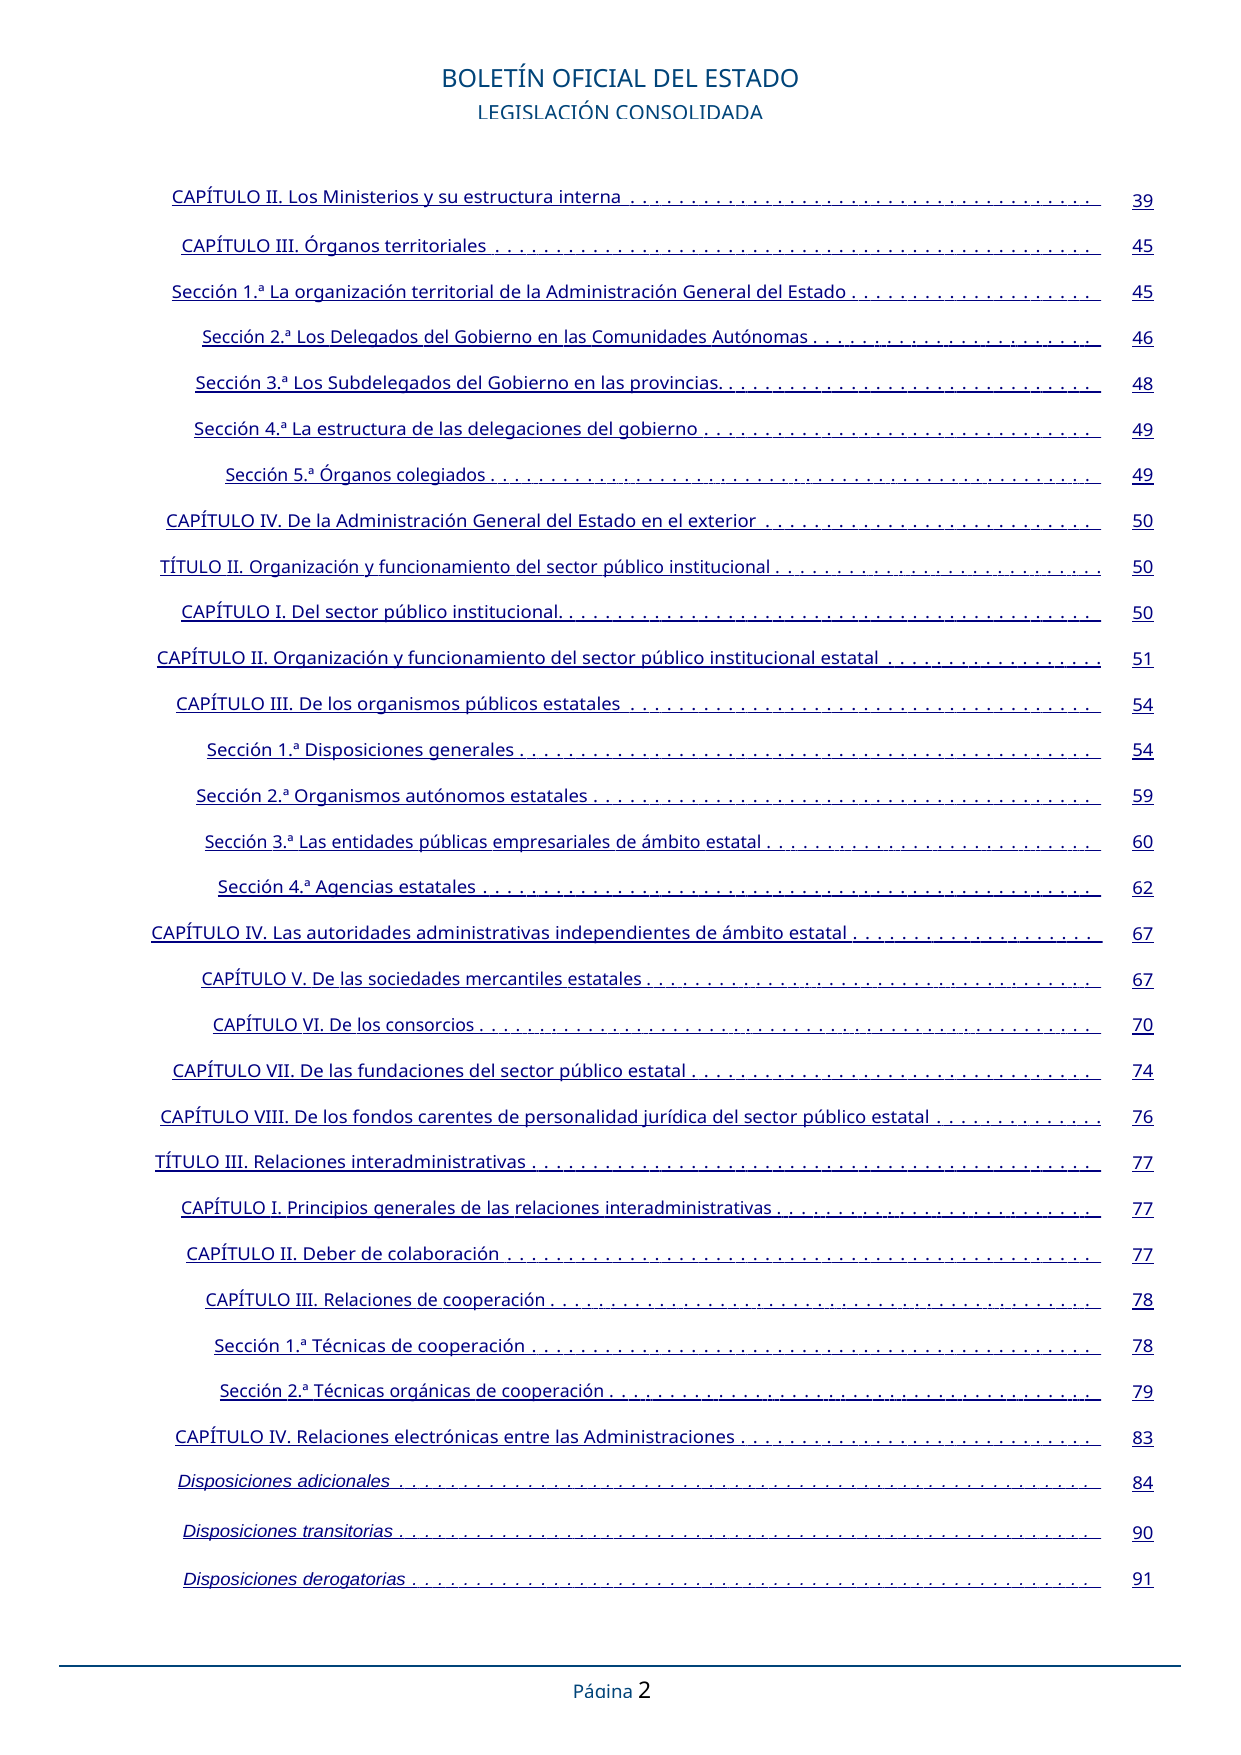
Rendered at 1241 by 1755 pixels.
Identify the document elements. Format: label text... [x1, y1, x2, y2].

table_cell Sección 1.ª La organización territorial de la Administración General del Estado . . . . . . . . . . . . . . . . . . . . [151, 267, 1116, 313]
table_cell 67 [1116, 909, 1173, 954]
table_cell Disposiciones derogatorias . . . . . . . . . . . . . . . . . . . . . . . . . . . . . . . . . . . . . . . . . . . . . . . . . . . . . [151, 1556, 1116, 1591]
table_cell CAPÍTULO I. Principios generales de las relaciones interadministrativas . . . . . . . . . . . . . . . . . . . . . . . . . . [151, 1184, 1116, 1229]
table_cell 76 [1116, 1092, 1173, 1138]
table_cell TÍTULO III. Relaciones interadministrativas . . . . . . . . . . . . . . . . . . . . . . . . . . . . . . . . . . . . . . . . . . . . . . [151, 1138, 1116, 1183]
table_cell 62 [1116, 863, 1173, 908]
table_cell Sección 4.ª Agencias estatales . . . . . . . . . . . . . . . . . . . . . . . . . . . . . . . . . . . . . . . . . . . . . . . . . . [151, 863, 1116, 908]
table_cell 70 [1116, 1000, 1173, 1046]
table_cell Sección 3.ª Los Subdelegados del Gobierno en las provincias. . . . . . . . . . . . . . . . . . . . . . . . . . . . . . . [151, 359, 1116, 404]
table_cell 48 [1116, 359, 1173, 404]
table_cell Disposiciones transitorias . . . . . . . . . . . . . . . . . . . . . . . . . . . . . . . . . . . . . . . . . . . . . . . . . . . . . . [151, 1506, 1116, 1556]
table_cell 59 [1116, 771, 1173, 817]
table_cell 45 [1116, 267, 1173, 313]
table_cell CAPÍTULO VIII. De los fondos carentes de personalidad jurídica del sector público estatal . . . . . . . . . . . . . . [151, 1092, 1116, 1138]
table_cell 50 [1116, 496, 1173, 542]
table_cell 49 [1116, 404, 1173, 450]
table_cell CAPÍTULO I. Del sector público institucional. . . . . . . . . . . . . . . . . . . . . . . . . . . . . . . . . . . . . . . . . . . . [151, 588, 1116, 633]
table_cell Sección 2.ª Los Delegados del Gobierno en las Comunidades Autónomas . . . . . . . . . . . . . . . . . . . . . . . [151, 313, 1116, 358]
table_cell 78 [1116, 1275, 1173, 1321]
table_cell 50 [1116, 588, 1173, 633]
table_cell CAPÍTULO II. Deber de colaboración . . . . . . . . . . . . . . . . . . . . . . . . . . . . . . . . . . . . . . . . . . . . . . . . [151, 1229, 1116, 1275]
table_cell 54 [1116, 679, 1173, 725]
table_cell Sección 1.ª Disposiciones generales . . . . . . . . . . . . . . . . . . . . . . . . . . . . . . . . . . . . . . . . . . . . . . . [151, 725, 1116, 771]
table_header 39 [1116, 188, 1173, 221]
table_cell 60 [1116, 817, 1173, 863]
table_cell 77 [1116, 1184, 1173, 1229]
table_cell 54 [1116, 725, 1173, 771]
table_cell 78 [1116, 1321, 1173, 1367]
table_cell CAPÍTULO III. Relaciones de cooperación . . . . . . . . . . . . . . . . . . . . . . . . . . . . . . . . . . . . . . . . . . . . . [151, 1275, 1116, 1321]
table_cell 49 [1116, 450, 1173, 496]
table_cell Sección 2.ª Organismos autónomos estatales . . . . . . . . . . . . . . . . . . . . . . . . . . . . . . . . . . . . . . . . . [151, 771, 1116, 817]
table_cell 74 [1116, 1046, 1173, 1092]
table_cell 79 [1116, 1367, 1173, 1412]
table_cell 84 [1116, 1458, 1173, 1506]
table_cell CAPÍTULO VII. De las fundaciones del sector público estatal . . . . . . . . . . . . . . . . . . . . . . . . . . . . . . . . . [151, 1046, 1116, 1092]
table_cell CAPÍTULO IV. De la Administración General del Estado en el exterior . . . . . . . . . . . . . . . . . . . . . . . . . . . [151, 496, 1116, 542]
table_cell 51 [1116, 634, 1173, 679]
table_cell Sección 5.ª Órganos colegiados . . . . . . . . . . . . . . . . . . . . . . . . . . . . . . . . . . . . . . . . . . . . . . . . . . [151, 450, 1116, 496]
table_cell 46 [1116, 313, 1173, 358]
table_cell 45 [1116, 221, 1173, 267]
table_cell CAPÍTULO VI. De los consorcios . . . . . . . . . . . . . . . . . . . . . . . . . . . . . . . . . . . . . . . . . . . . . . . . . . . [151, 1000, 1116, 1046]
table_cell 83 [1116, 1413, 1173, 1458]
table_cell Sección 1.ª Técnicas de cooperación . . . . . . . . . . . . . . . . . . . . . . . . . . . . . . . . . . . . . . . . . . . . . . [151, 1321, 1116, 1367]
table_cell CAPÍTULO IV. Relaciones electrónicas entre las Administraciones . . . . . . . . . . . . . . . . . . . . . . . . . . . . . [151, 1413, 1116, 1458]
table_cell 50 [1116, 542, 1173, 588]
table_cell 67 [1116, 954, 1173, 1000]
table_cell 90 [1116, 1506, 1173, 1556]
table_cell 77 [1116, 1229, 1173, 1275]
table_header CAPÍTULO II. Los Ministerios y su estructura interna . . . . . . . . . . . . . . . . . . . . . . . . . . . . . . . . . . . . . . [151, 188, 1116, 221]
table_cell CAPÍTULO V. De las sociedades mercantiles estatales . . . . . . . . . . . . . . . . . . . . . . . . . . . . . . . . . . . . . [151, 954, 1116, 1000]
table_cell TÍTULO II. Organización y funcionamiento del sector público institucional . . . . . . . . . . . . . . . . . . . . . . . . . . . [151, 542, 1116, 588]
table_cell Disposiciones adicionales . . . . . . . . . . . . . . . . . . . . . . . . . . . . . . . . . . . . . . . . . . . . . . . . . . . . . . [151, 1458, 1116, 1506]
table_cell CAPÍTULO III. Órganos territoriales . . . . . . . . . . . . . . . . . . . . . . . . . . . . . . . . . . . . . . . . . . . . . . . . . [151, 221, 1116, 267]
table_cell Sección 2.ª Técnicas orgánicas de cooperación . . . . . . . . . . . . . . . . . . . . . . . . . . . . . . . . . . . . . . . . [151, 1367, 1116, 1412]
table_cell 91 [1116, 1556, 1173, 1591]
table_cell Sección 4.ª La estructura de las delegaciones del gobierno . . . . . . . . . . . . . . . . . . . . . . . . . . . . . . . . [151, 404, 1116, 450]
table_cell CAPÍTULO IV. Las autoridades administrativas independientes de ámbito estatal . . . . . . . . . . . . . . . . . . . . [151, 909, 1116, 954]
table_cell 77 [1116, 1138, 1173, 1183]
table_cell CAPÍTULO III. De los organismos públicos estatales . . . . . . . . . . . . . . . . . . . . . . . . . . . . . . . . . . . . . . [151, 679, 1116, 725]
table_cell CAPÍTULO II. Organización y funcionamiento del sector público institucional estatal . . . . . . . . . . . . . . . . . . [151, 634, 1116, 679]
table_cell Sección 3.ª Las entidades públicas empresariales de ámbito estatal . . . . . . . . . . . . . . . . . . . . . . . . . . . [151, 817, 1116, 863]
